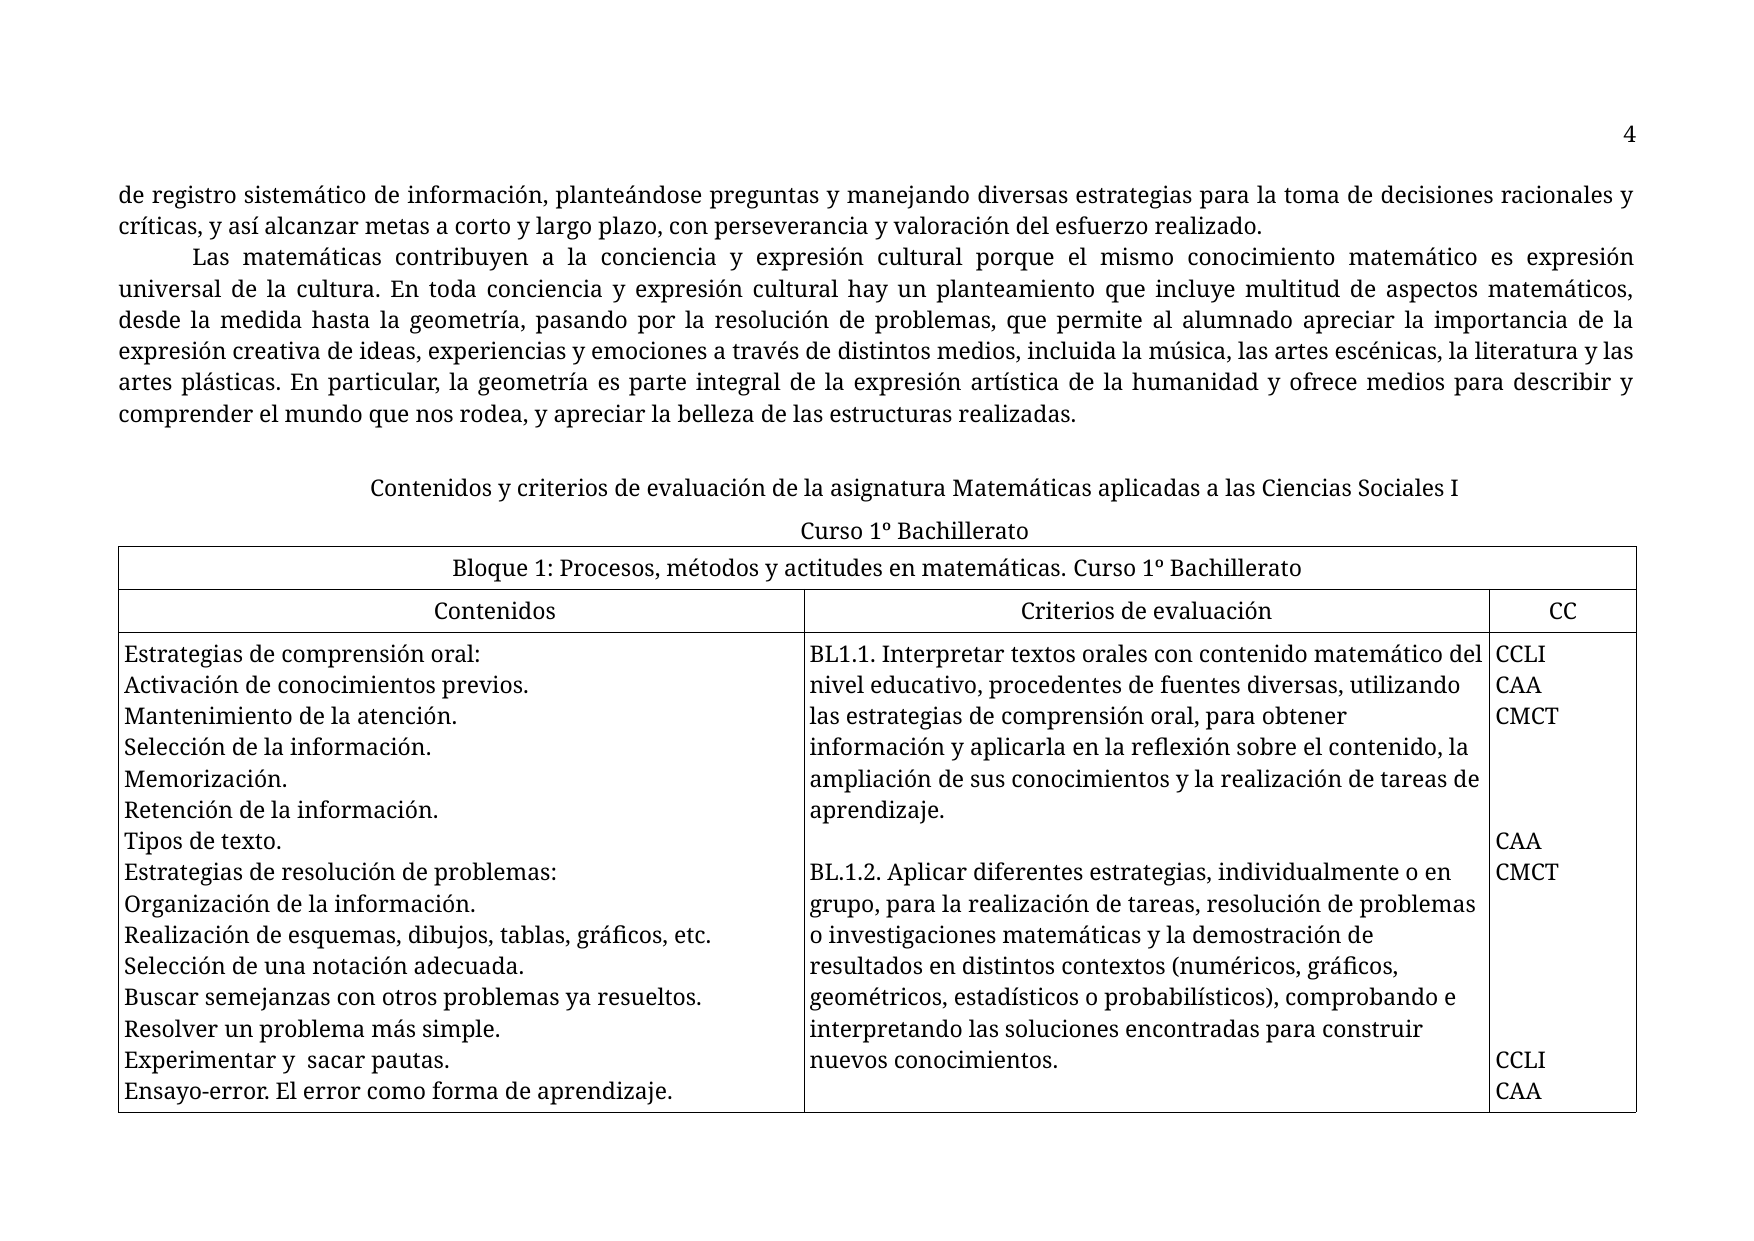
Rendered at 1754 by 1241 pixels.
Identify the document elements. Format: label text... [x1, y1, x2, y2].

table_cell Contenidos [119, 590, 804, 632]
table_cell CC [1490, 590, 1636, 632]
text Las matemáticas contribuyen a la conciencia y expresión cultural porque el mismo conocimiento matemático es expresión universal de la cultura. En toda conciencia y expresión cultural hay un planteamiento que incluye multitud de aspectos matemáticos, desde la medida hasta la geometría, pasando por la resolución de problemas, que permite al alumnado apreciar la importancia de la expresión creativa de ideas, experiencias y emociones a través de distintos medios, incluida la música, las artes escénicas, la literatura y las artes plásticas. En particular, la geometría es parte integral de la expresión artística de la humanidad y ofrece medios para describir y comprender el mundo que nos rodea, y apreciar la belleza de las estructuras realizadas. [118, 241, 1636, 429]
table_cell Estrategias de comprensión oral: Activación de conocimientos previos. Mantenimiento de la atención. Selección de la información. Memorización. Retención de la información. Tipos de texto. Estrategias de resolución de problemas: Organización de la información. Realización de esquemas, dibujos, tablas, gráficos, etc. Selección de una notación adecuada. Buscar semejanzas con otros problemas ya resueltos. Resolver un problema más simple. Experimentar y sacar pautas. Ensayo-error. El error como forma de aprendizaje. [119, 633, 804, 1112]
text de registro sistemático de información, planteándose preguntas y manejando diversas estrategias para la toma de decisiones racionales y críticas, y así alcanzar metas a corto y largo plazo, con perseverancia y valoración del esfuerzo realizado. [118, 179, 1636, 241]
table_cell CCLI CAA CMCT CAA CMCT CCLI CAA [1490, 633, 1636, 1112]
table_header Bloque 1: Procesos, métodos y actitudes en matemáticas. Curso 1º Bachillerato [119, 547, 1636, 589]
subtitle Curso 1º Bachillerato [193, 515, 1636, 546]
table_cell BL1.1. Interpretar textos orales con contenido matemático del nivel educativo, procedentes de fuentes diversas, utilizando las estrategias de comprensión oral, para obtener información y aplicarla en la reflexión sobre el contenido, la ampliación de sus conocimientos y la realización de tareas de aprendizaje. BL.1.2. Aplicar diferentes estrategias, individualmente o en grupo, para la realización de tareas, resolución de problemas o investigaciones matemáticas y la demostración de resultados en distintos contextos (numéricos, gráficos, geométricos, estadísticos o probabilísticos), comprobando e interpretando las soluciones encontradas para construir nuevos conocimientos. [805, 633, 1489, 1112]
subtitle Contenidos y criterios de evaluación de la asignatura Matemáticas aplicadas a las Ciencias Sociales I [193, 472, 1636, 503]
table_cell Criterios de evaluación [805, 590, 1489, 632]
